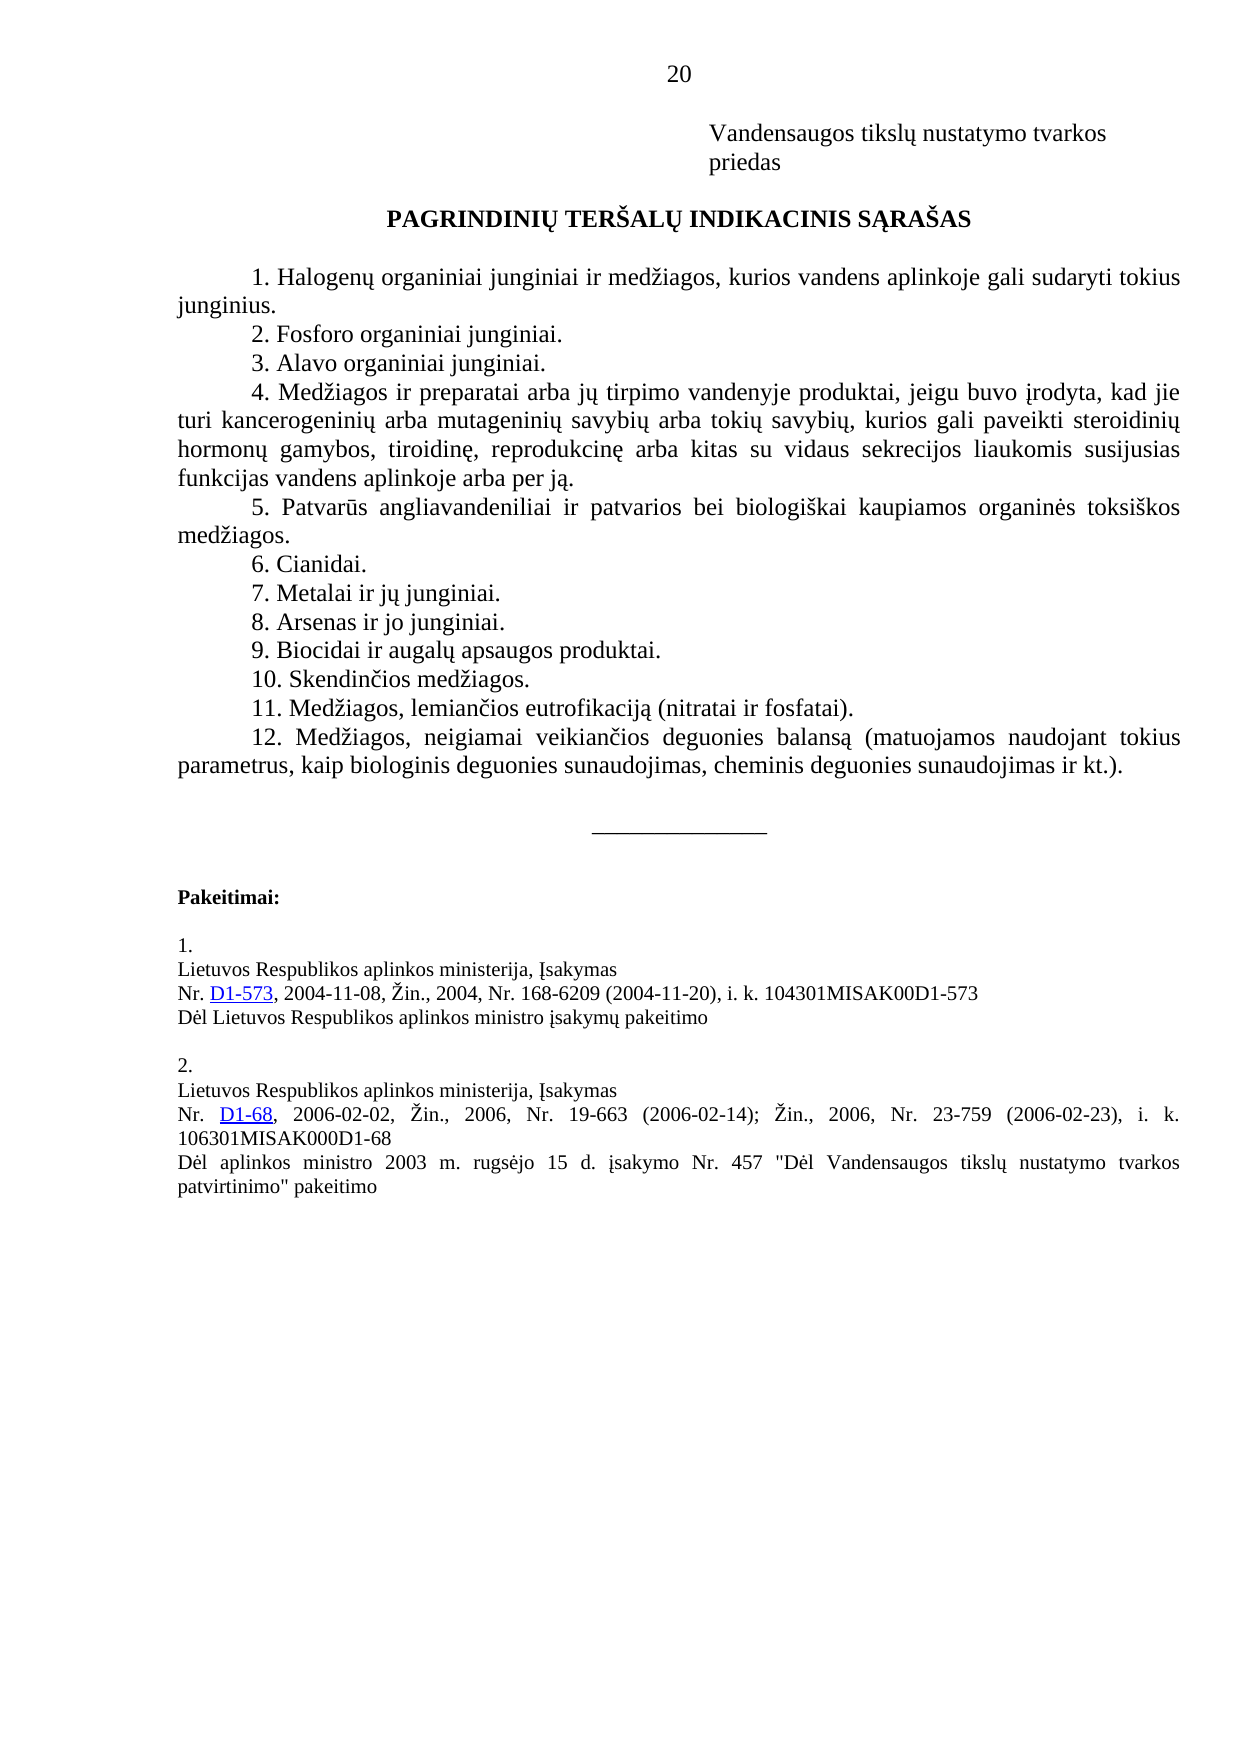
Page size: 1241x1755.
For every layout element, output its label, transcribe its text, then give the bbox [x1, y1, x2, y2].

text 12. Medžiagos, neigiamai veikiančios deguonies balansą (matuojamos naudojant tokius parametrus, kaip biologinis deguonies sunaudojimas, cheminis deguonies sunaudojimas ir kt.). [177, 722, 1181, 779]
text 1. Halogenų organiniai junginiai ir medžiagos, kurios vandens aplinkoje gali sudaryti tokius junginius. [177, 262, 1181, 319]
text 5. Patvarūs angliavandeniliai ir patvarios bei biologiškai kaupiamos organinės toksiškos medžiagos. [177, 492, 1181, 549]
text Dėl Lietuvos Respublikos aplinkos ministro įsakymų pakeitimo [177, 1005, 1181, 1029]
text PAGRINDINIŲ TERŠALŲ INDIKACINIS SĄRAŠAS [177, 204, 1181, 233]
text Vandensaugos tikslų nustatymo tvarkos [709, 118, 1181, 147]
text 1. [177, 933, 1181, 957]
text Nr. D1-68, 2006-02-02, Žin., 2006, Nr. 19-663 (2006-02-14); Žin., 2006, Nr. 23-759 (2006-02-23), i. k. 106301MISAK000D1-68 [177, 1102, 1181, 1150]
text 10. Skendinčios medžiagos. [177, 664, 1181, 693]
text 2. Fosforo organiniai junginiai. [177, 319, 1181, 348]
text Lietuvos Respublikos aplinkos ministerija, Įsakymas [177, 957, 1181, 981]
text priedas [177, 147, 1181, 176]
text 7. Metalai ir jų junginiai. [177, 578, 1181, 607]
text 3. Alavo organiniai junginiai. [177, 348, 1181, 377]
text Nr. D1-573, 2004-11-08, Žin., 2004, Nr. 168-6209 (2004-11-20), i. k. 104301MISAK00D1-573 [177, 981, 1181, 1005]
text 11. Medžiagos, lemiančios eutrofikaciją (nitratai ir fosfatai). [177, 693, 1181, 722]
text ______________ [177, 808, 1181, 837]
text Dėl aplinkos ministro 2003 m. rugsėjo 15 d. įsakymo Nr. 457 "Dėl Vandensaugos tikslų nustatymo tvarkos patvirtinimo" pakeitimo [177, 1150, 1181, 1198]
text 4. Medžiagos ir preparatai arba jų tirpimo vandenyje produktai, jeigu buvo įrodyta, kad jie turi kancerogeninių arba mutageninių savybių arba tokių savybių, kurios gali paveikti steroidinių hormonų gamybos, tiroidinę, reprodukcinę arba kitas su vidaus sekrecijos liaukomis susijusias funkcijas vandens aplinkoje arba per ją. [177, 377, 1181, 492]
text Pakeitimai: [177, 885, 1181, 909]
text 2. [177, 1053, 1181, 1077]
text 8. Arsenas ir jo junginiai. [177, 607, 1181, 636]
text 9. Biocidai ir augalų apsaugos produktai. [177, 636, 1181, 664]
text 6. Cianidai. [177, 549, 1181, 578]
text Lietuvos Respublikos aplinkos ministerija, Įsakymas [177, 1077, 1181, 1102]
